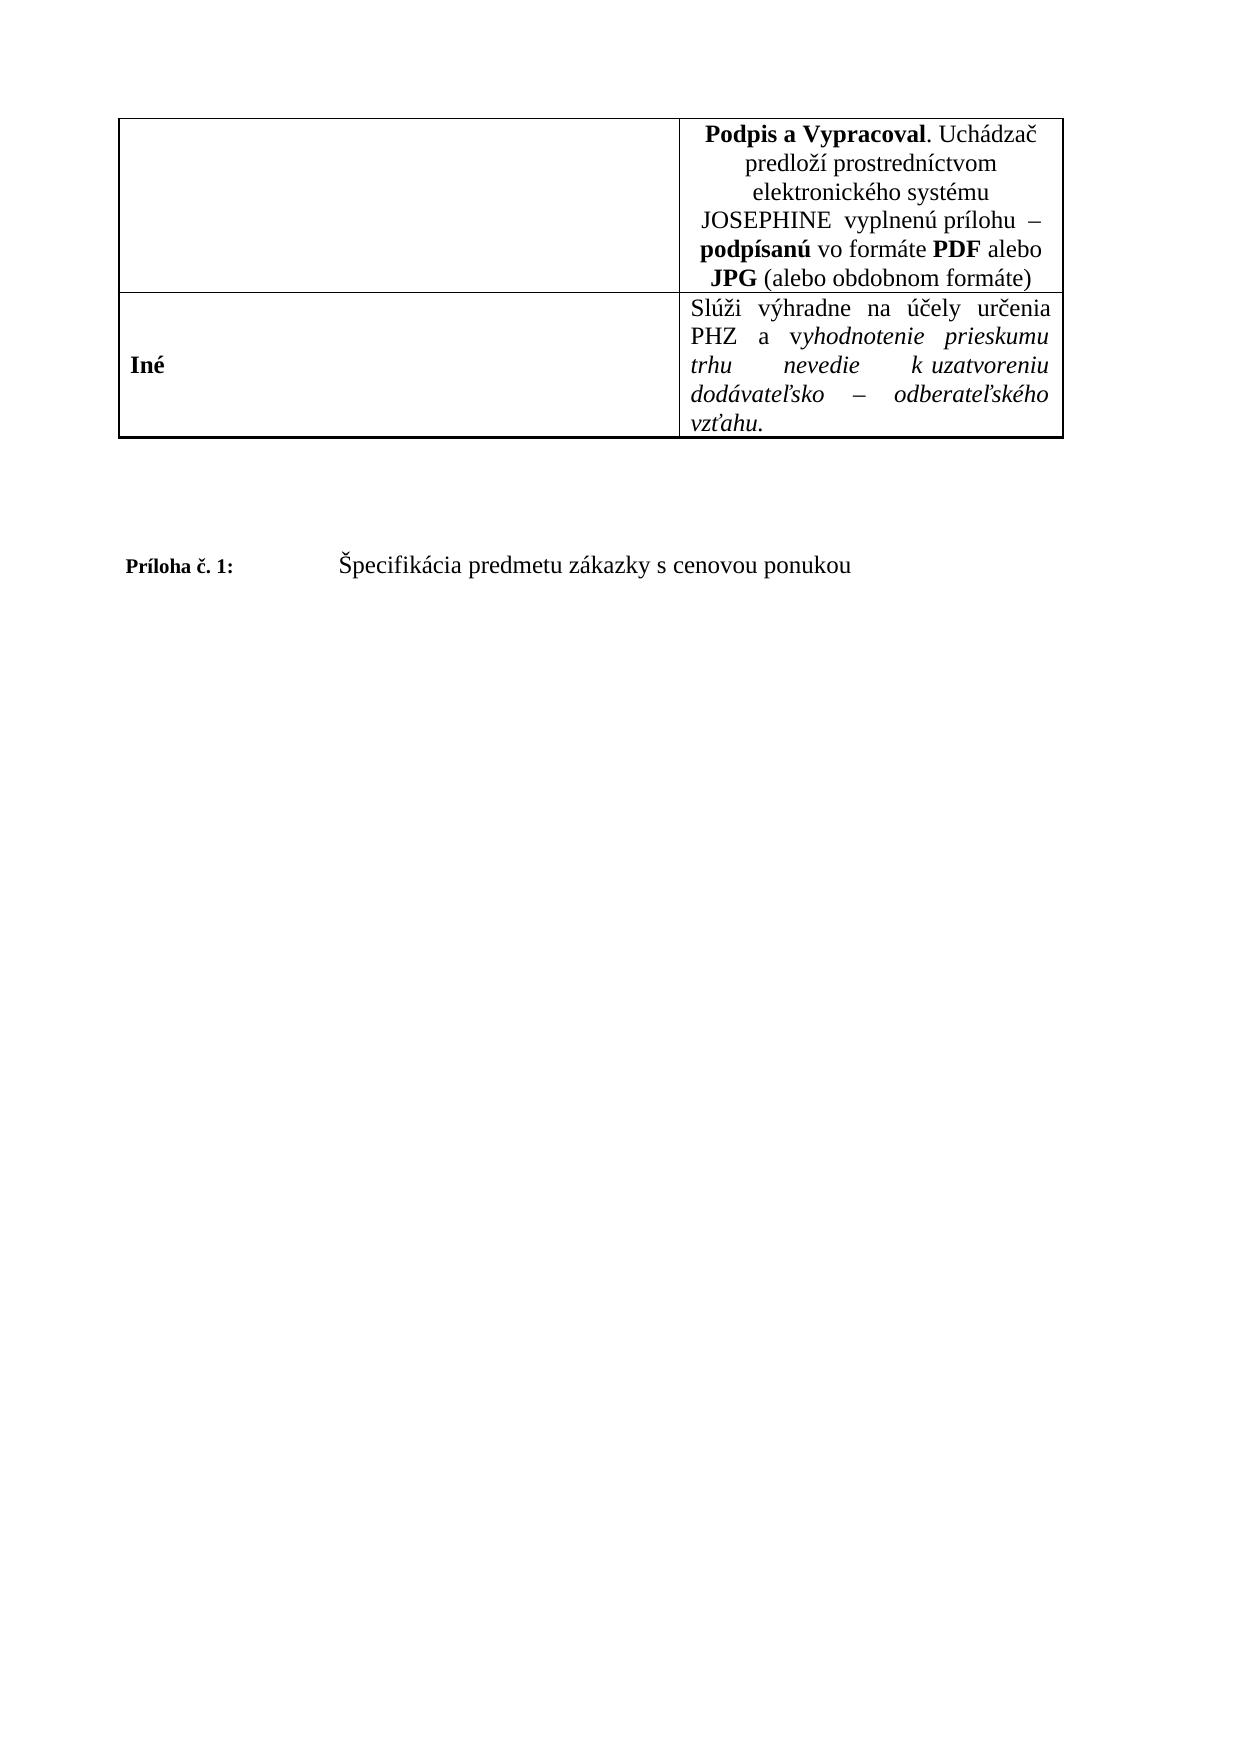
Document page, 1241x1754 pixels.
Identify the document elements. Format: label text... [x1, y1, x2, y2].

table_header Príloha č. 1: [118, 525, 331, 578]
table_cell Slúži výhradne na účely určenia PHZ a vyhodnotenie prieskumu trhu nevedie k uzatvoreniu dodávateľsko – odberateľského vzťahu. [680, 293, 1062, 436]
table_cell [118, 579, 331, 605]
table_cell Iné [120, 293, 679, 436]
table_header Špecifikácia predmetu zákazky s cenovou ponukou [331, 525, 1107, 578]
table_cell [331, 579, 1107, 605]
table_cell [120, 119, 679, 292]
table_cell Podpis a Vypracoval. Uchádzač predloží prostredníctvom elektronického systému JOSEPHINE vyplnenú prílohu – podpísanú vo formáte PDF alebo JPG (alebo obdobnom formáte) [680, 119, 1062, 292]
